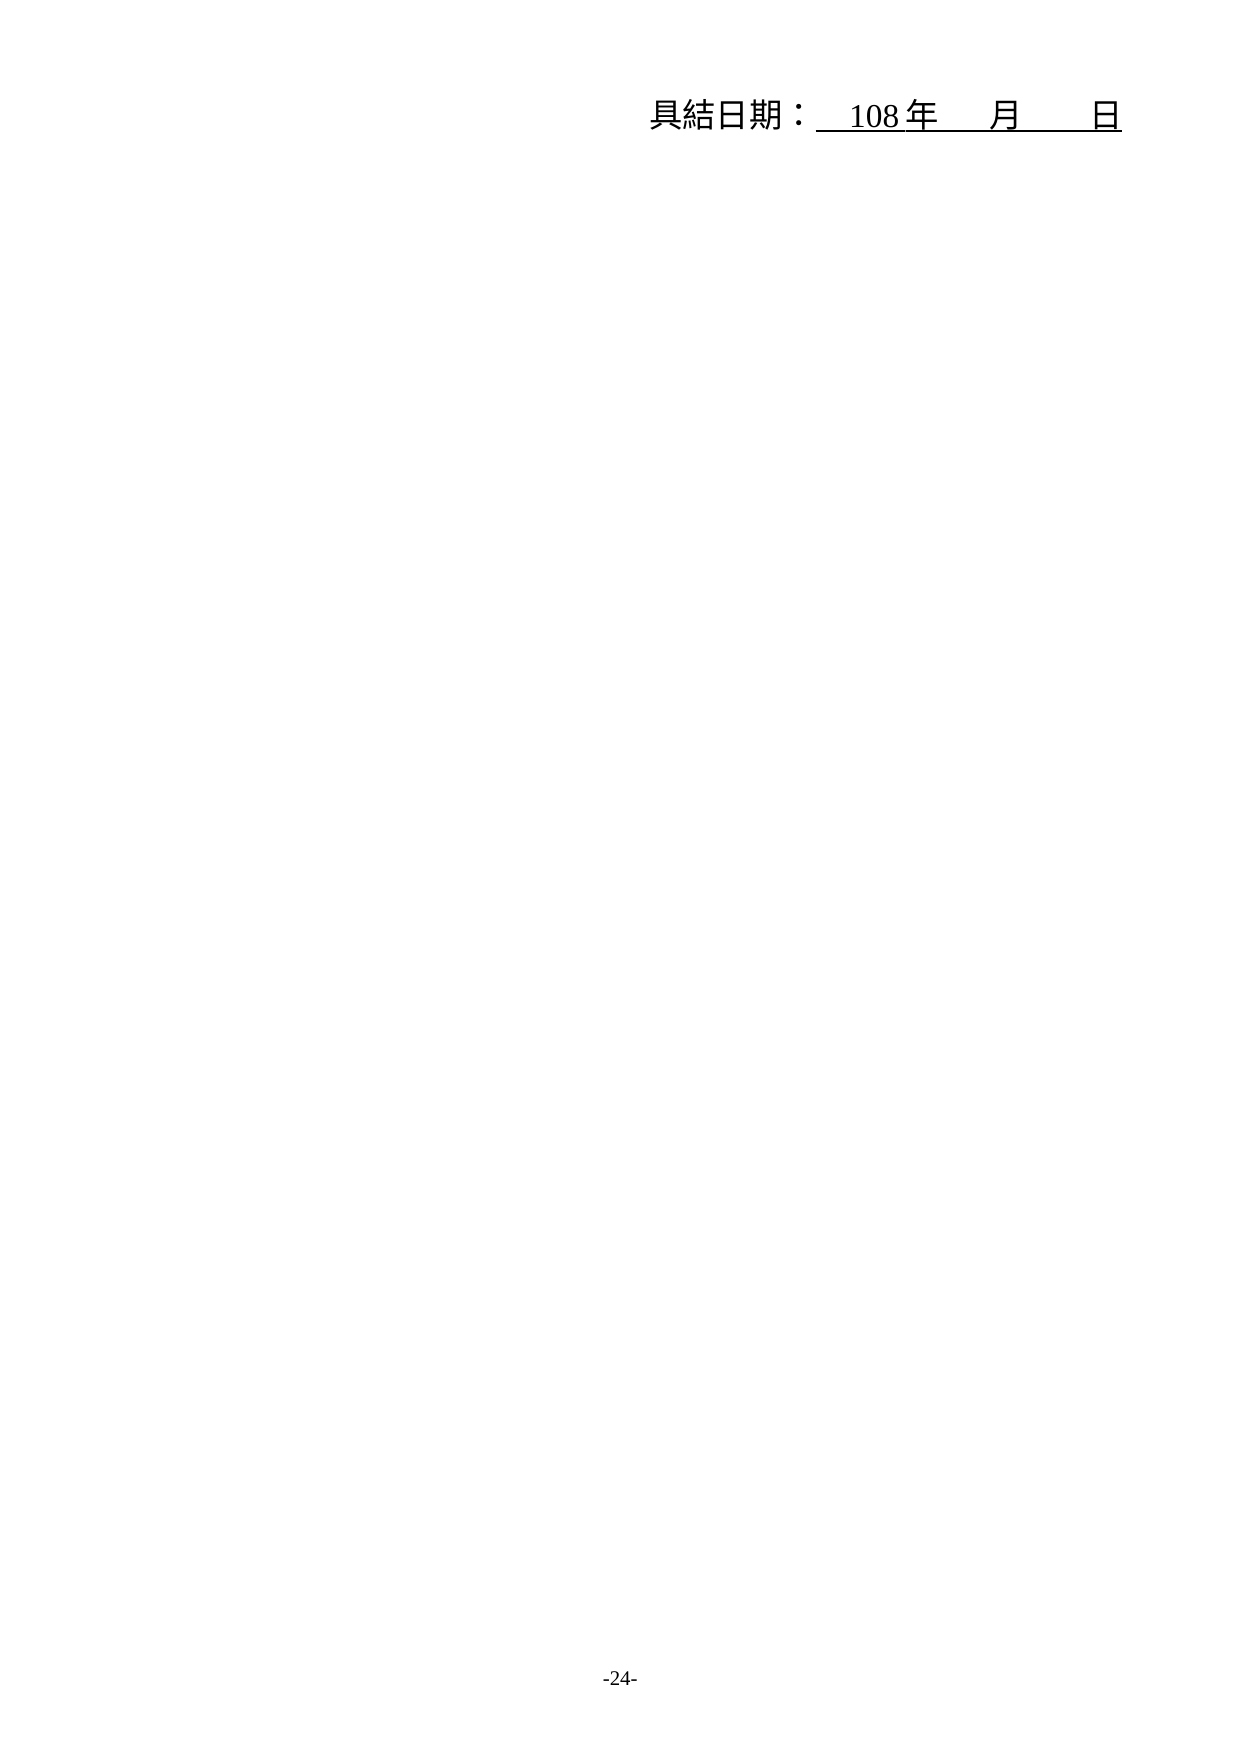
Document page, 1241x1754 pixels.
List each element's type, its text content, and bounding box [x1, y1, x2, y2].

text 具結日期： 108年 月 日 [118, 89, 1122, 137]
